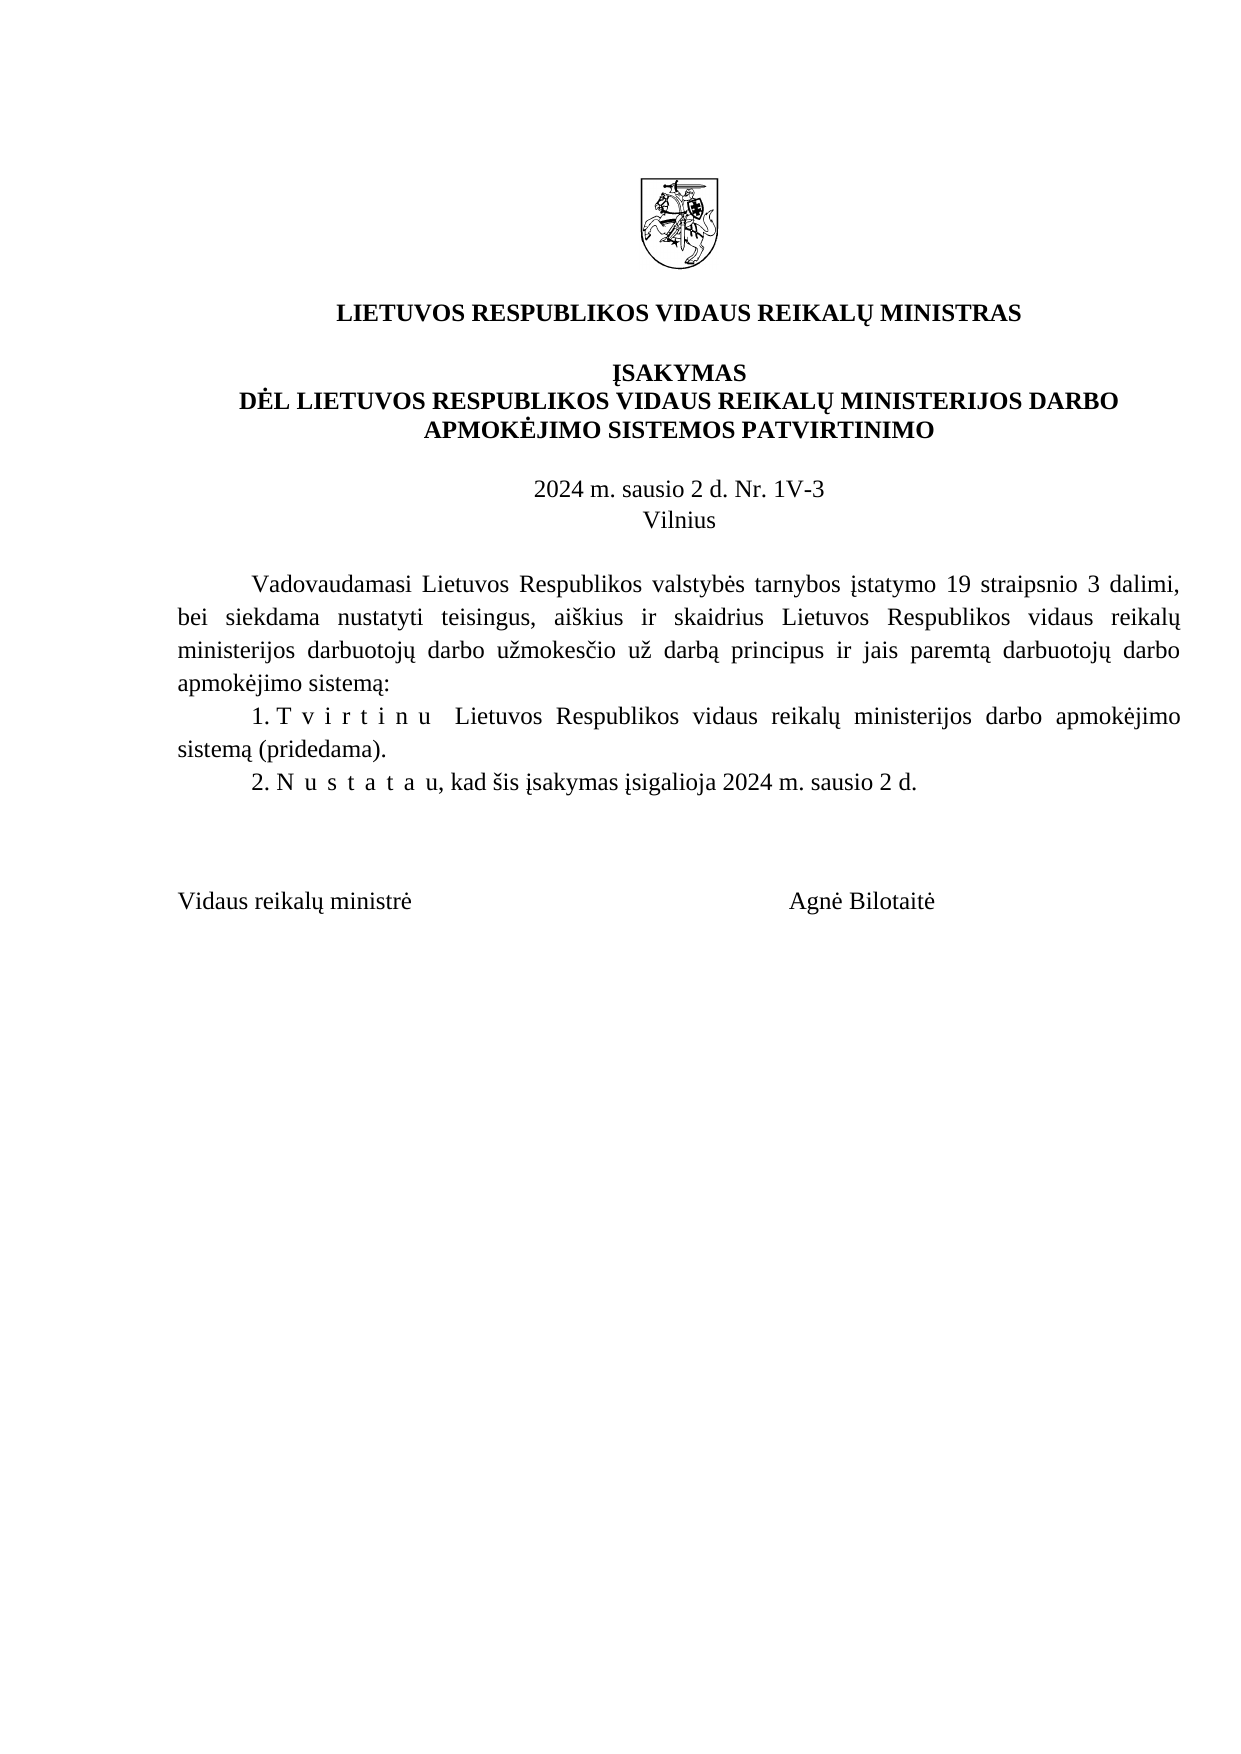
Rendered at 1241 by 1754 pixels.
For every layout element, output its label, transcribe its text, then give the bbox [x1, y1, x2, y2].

text Vilnius [177, 505, 1181, 534]
text DĖL LIETUVOS RESPUBLIKOS VIDAUS REIKALŲ MINISTERIJOS DARBO APMOKĖJIMO SISTEMOS PATVIRTINIMO [177, 386, 1181, 444]
text 2. Nustatau, kad šis įsakymas įsigalioja 2024 m. sausio 2 d. [177, 767, 1181, 796]
text LIETUVOS RESPUBLIKOS VIDAUS REIKALŲ MINISTRAS [177, 298, 1181, 327]
text ĮSAKYMAS [177, 358, 1181, 386]
text Vadovaudamasi Lietuvos Respublikos valstybės tarnybos įstatymo 19 straipsnio 3 dalimi, bei siekdama nustatyti teisingus, aiškius ir skaidrius Lietuvos Respublikos vidaus reikalų ministerijos darbuotojų darbo užmokesčio už darbą principus ir jais paremtą darbuotojų darbo apmokėjimo sistemą: [177, 569, 1181, 697]
text 1. Tvirtinu Lietuvos Respublikos vidaus reikalų ministerijos darbo apmokėjimo sistemą (pridedama). [177, 701, 1181, 763]
text 2024 m. sausio 2 d. Nr. 1V-3 [177, 474, 1181, 503]
text Vidaus reikalų ministrė Agnė Bilotaitė [177, 886, 1181, 915]
